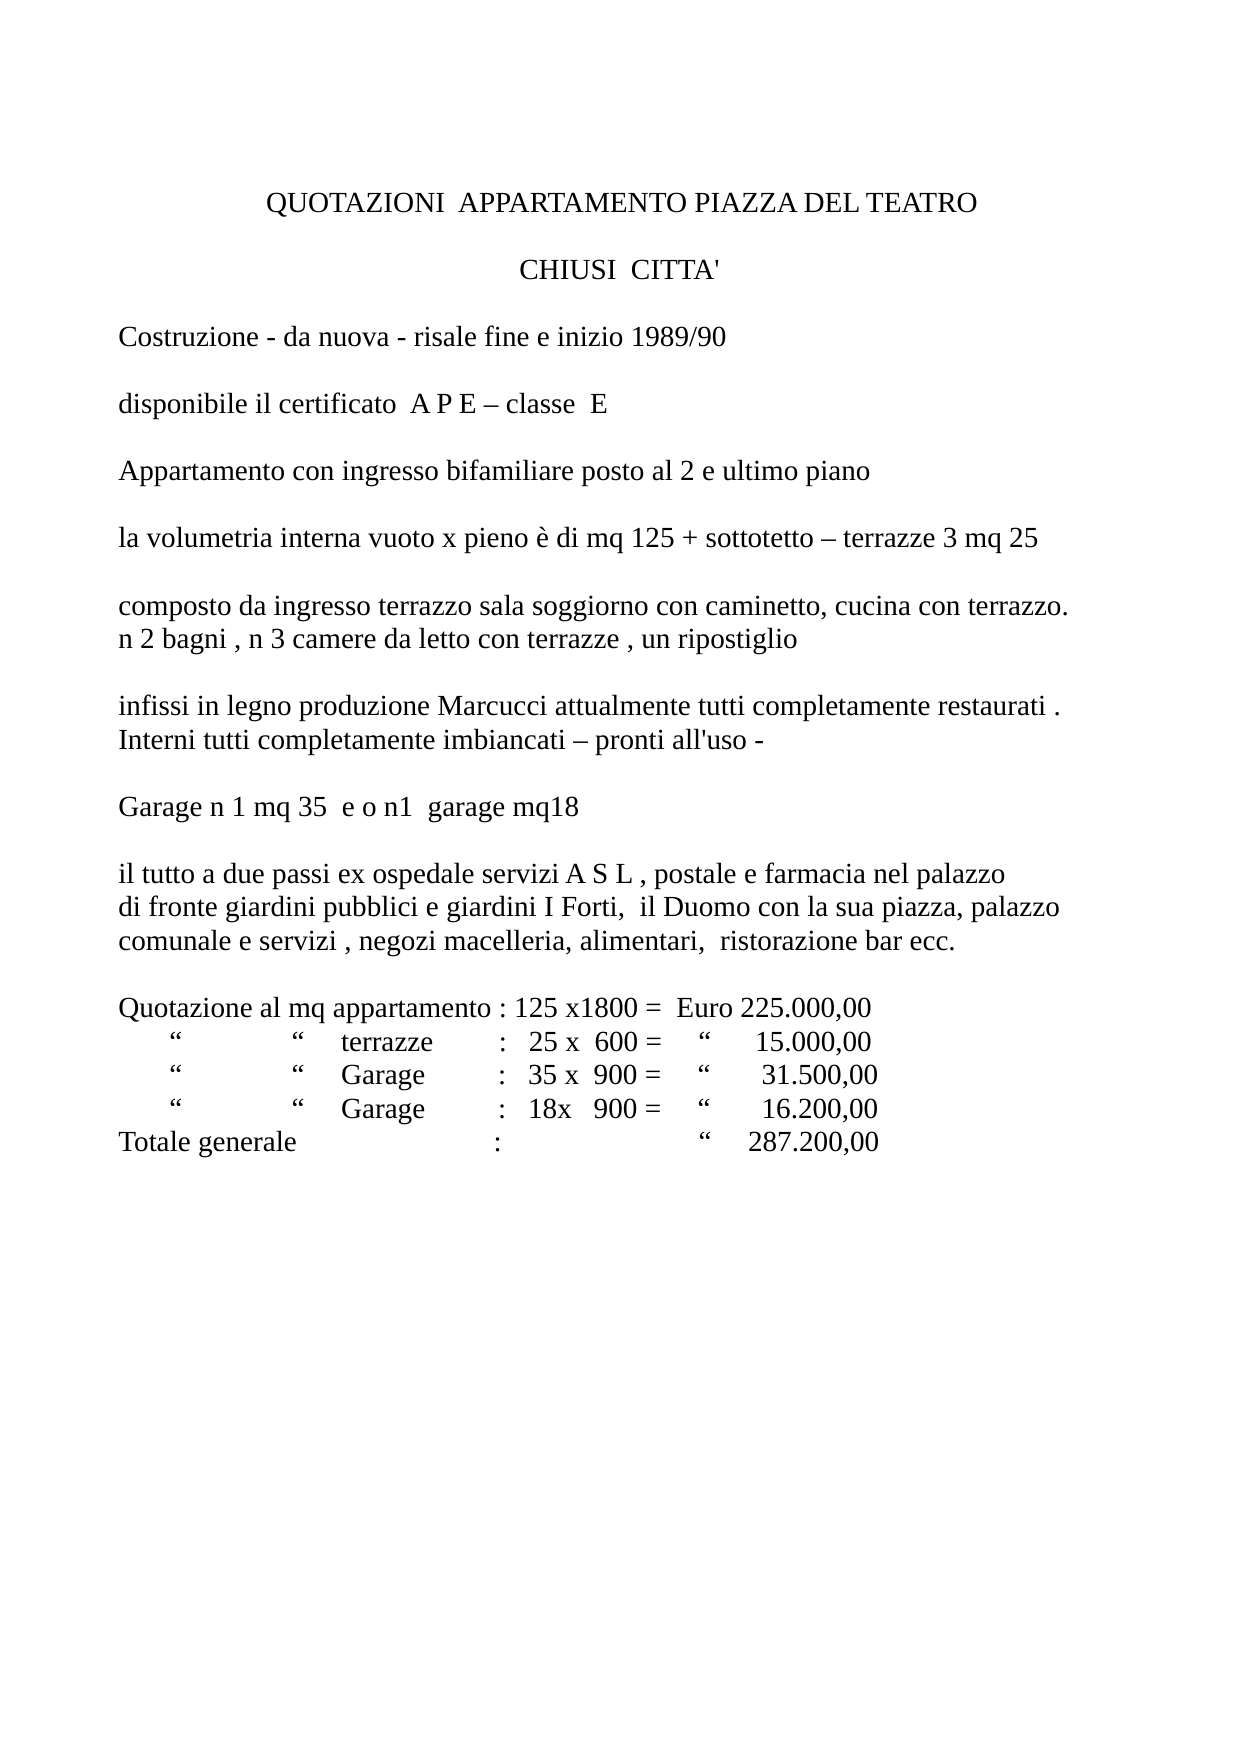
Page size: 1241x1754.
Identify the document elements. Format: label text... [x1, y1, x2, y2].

text “ “ terrazze : 25 x 600 = “ 15.000,00 [118, 1024, 1122, 1057]
text Interni tutti completamente imbiancati – pronti all'uso - [118, 722, 1122, 755]
text il tutto a due passi ex ospedale servizi A S L , postale e farmacia nel palazzo [118, 856, 1122, 889]
text composto da ingresso terrazzo sala soggiorno con caminetto, cucina con terrazzo. [118, 588, 1122, 621]
text “ “ Garage : 35 x 900 = “ 31.500,00 [118, 1057, 1122, 1091]
text la volumetria interna vuoto x pieno è di mq 125 + sottotetto – terrazze 3 mq 25 [118, 521, 1122, 554]
text QUOTAZIONI APPARTAMENTO PIAZZA DEL TEATRO [118, 185, 1122, 219]
text di fronte giardini pubblici e giardini I Forti, il Duomo con la sua piazza, palazzo comunale e servizi , negozi macelleria, alimentari, ristorazione bar ecc. [118, 889, 1122, 957]
text Quotazione al mq appartamento : 125 x1800 = Euro 225.000,00 [118, 990, 1122, 1024]
text infissi in legno produzione Marcucci attualmente tutti completamente restaurati . [118, 688, 1122, 722]
text Totale generale : “ 287.200,00 [118, 1124, 1122, 1158]
text Costruzione - da nuova - risale fine e inizio 1989/90 [118, 319, 1122, 353]
text Appartamento con ingresso bifamiliare posto al 2 e ultimo piano [118, 453, 1122, 487]
text Garage n 1 mq 35 e o n1 garage mq18 [118, 789, 1122, 822]
text CHIUSI CITTA' [118, 252, 1122, 286]
text disponibile il certificato A P E – classe E [118, 386, 1122, 420]
text “ “ Garage : 18x 900 = “ 16.200,00 [118, 1091, 1122, 1124]
text n 2 bagni , n 3 camere da letto con terrazze , un ripostiglio [118, 621, 1122, 655]
